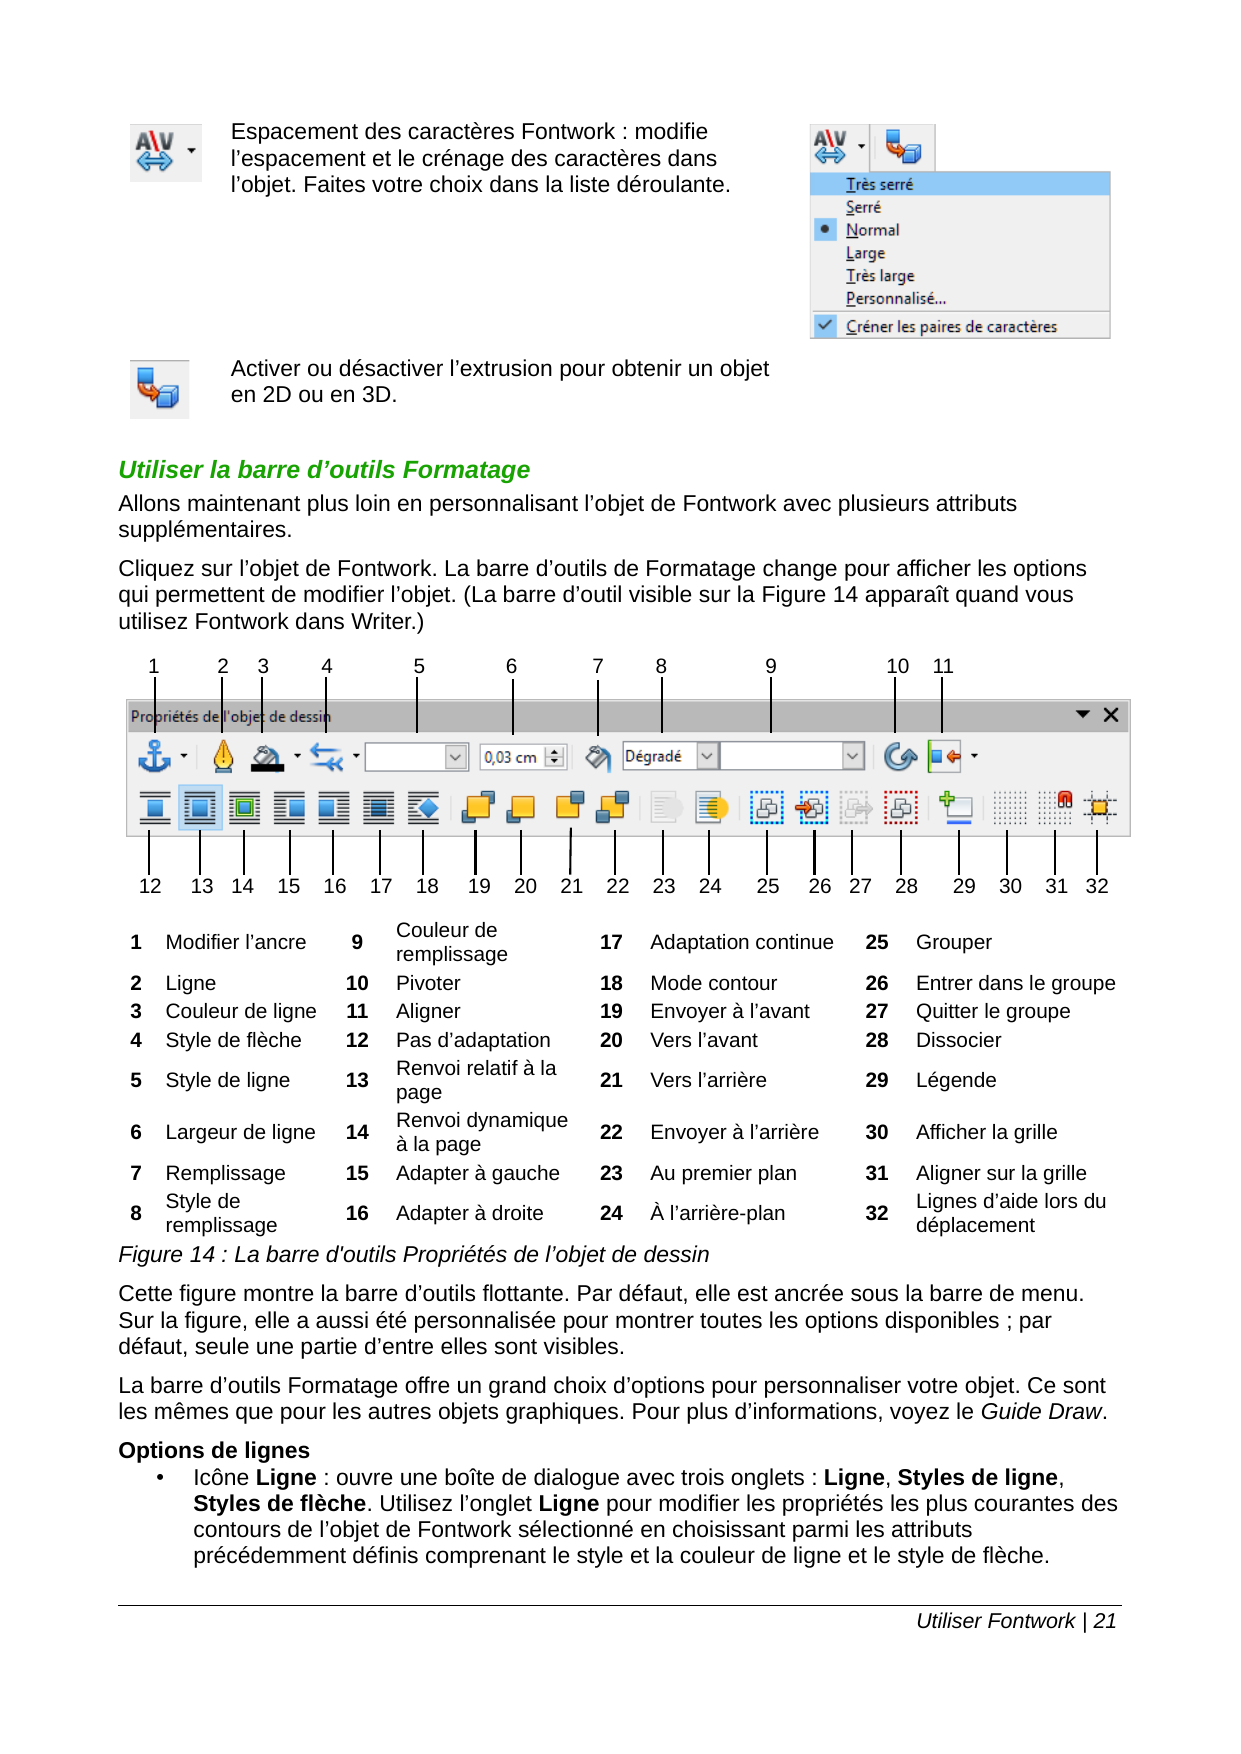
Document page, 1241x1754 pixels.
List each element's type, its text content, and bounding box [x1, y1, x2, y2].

table_cell Style de ligne [154, 1056, 331, 1108]
text Cette figure montre la barre d’outils flottante. Par défaut, elle est ancrée sous la barre de menu. Sur la figure, elle a aussi été personnalisée pour montrer toutes les options disponibles ; par défaut, seule une partie d’entre elles sont visibles. [118, 1280, 1122, 1359]
table_cell 10 [331, 971, 384, 999]
table_cell Activer ou désactiver l’extrusion pour obtenir un objet en 2D ou en 3D. [219, 355, 798, 434]
picture [130, 360, 190, 419]
table_cell [118, 118, 218, 354]
table_cell 18 [585, 971, 638, 999]
table_cell 4 [118, 1028, 153, 1056]
table_cell 31 [850, 1161, 904, 1189]
table_cell 22 [585, 1108, 638, 1161]
table_cell 15 [331, 1161, 384, 1189]
table_header 1 [118, 918, 153, 971]
table_header Modifier l’ancre [154, 918, 331, 971]
table_cell 21 [585, 1056, 638, 1108]
table_cell 7 [118, 1161, 153, 1189]
table_cell Légende [904, 1056, 1141, 1108]
table_cell Remplissage [154, 1161, 331, 1189]
table_cell [118, 355, 218, 434]
table_cell 13 [331, 1056, 384, 1108]
table_cell Couleur de ligne [154, 999, 331, 1027]
table_cell 30 [850, 1108, 904, 1161]
table_cell 16 [331, 1189, 384, 1241]
table_cell Au premier plan [638, 1161, 850, 1189]
table_cell 26 [850, 971, 904, 999]
table_cell Mode contour [638, 971, 850, 999]
table_cell Pivoter [384, 971, 584, 999]
table_cell Adapter à droite [384, 1189, 584, 1241]
text Figure 14 : La barre d'outils Propriétés de l’objet de dessin [118, 1241, 1141, 1268]
text La barre d’outils Formatage offre un grand choix d’options pour personnaliser votre objet. Ce sont les mêmes que pour les autres objets graphiques. Pour plus d’informations, voyez le Guide Draw. [118, 1372, 1122, 1424]
table_cell 28 [850, 1028, 904, 1056]
table_cell 14 [331, 1108, 384, 1161]
picture [809, 124, 1111, 339]
table_cell 23 [585, 1161, 638, 1189]
table_cell 8 [118, 1189, 153, 1241]
table_cell Vers l’arrière [638, 1056, 850, 1108]
table_cell Renvoi relatif à la page [384, 1056, 584, 1108]
table_header Couleur de remplissage [384, 918, 584, 971]
table_header 25 [850, 918, 904, 971]
table_cell Lignes d’aide lors du déplacement [904, 1189, 1141, 1241]
list Icône Ligne : ouvre une boîte de dialogue avec trois onglets : Ligne, Styles de ligne, Styles de flèche. Utilisez l’onglet Ligne pour modifier les propriétés les plus courantes des contours de l’objet de Fontwork sélectionné en choisissant parmi les attributs précédemment définis comprenant le style et la couleur de ligne et le style de flèche. [156, 1463, 1122, 1569]
table_cell 5 [118, 1056, 153, 1108]
table_cell 20 [585, 1028, 638, 1056]
table_cell Aligner [384, 999, 584, 1027]
text Cliquez sur l’objet de Fontwork. La barre d’outils de Formatage change pour afficher les options qui permettent de modifier l’objet. (La barre d’outil visible sur la Figure 14 apparaît quand vous utilisez Fontwork dans Writer.) [118, 555, 1122, 634]
table_cell 32 [850, 1189, 904, 1241]
text Allons maintenant plus loin en personnalisant l’objet de Fontwork avec plusieurs attributs supplémentaires. [118, 490, 1122, 543]
table_cell À l’arrière-plan [638, 1189, 850, 1241]
picture [126, 699, 1131, 837]
subtitle Utiliser la barre d’outils Formatage [118, 455, 1122, 484]
table_cell Renvoi dynamique à la page [384, 1108, 584, 1161]
table_cell 24 [585, 1189, 638, 1241]
table_cell 11 [331, 999, 384, 1027]
table_cell Dissocier [904, 1028, 1141, 1056]
table_cell 29 [850, 1056, 904, 1108]
table_cell Aligner sur la grille [904, 1161, 1141, 1189]
table_cell 2 [118, 971, 153, 999]
text Options de lignes [118, 1437, 1122, 1463]
table_header Grouper [904, 918, 1141, 971]
table_cell Quitter le groupe [904, 999, 1141, 1027]
table_cell 12 [331, 1028, 384, 1056]
table_header Adaptation continue [638, 918, 850, 971]
table_cell Vers l’avant [638, 1028, 850, 1056]
table_header 17 [585, 918, 638, 971]
picture [130, 124, 202, 182]
table_cell Espacement des caractères Fontwork : modifie l’espacement et le crénage des caractères dans l’objet. Faites votre choix dans la liste déroulante. [219, 118, 798, 354]
table_cell 27 [850, 999, 904, 1027]
table_cell [798, 118, 1123, 354]
table_cell Envoyer à l’avant [638, 999, 850, 1027]
table_cell Adapter à gauche [384, 1161, 584, 1189]
table_cell 3 [118, 999, 153, 1027]
table_header 9 [331, 918, 384, 971]
table_cell Afficher la grille [904, 1108, 1141, 1161]
table_cell 19 [585, 999, 638, 1027]
table_cell [798, 355, 1123, 434]
table_cell Style de flèche [154, 1028, 331, 1056]
table_cell Largeur de ligne [154, 1108, 331, 1161]
table_cell 6 [118, 1108, 153, 1161]
table_cell Style de remplissage [154, 1189, 331, 1241]
table_cell Envoyer à l’arrière [638, 1108, 850, 1161]
table_cell Entrer dans le groupe [904, 971, 1141, 999]
table_cell Ligne [154, 971, 331, 999]
table_cell Pas d’adaptation [384, 1028, 584, 1056]
